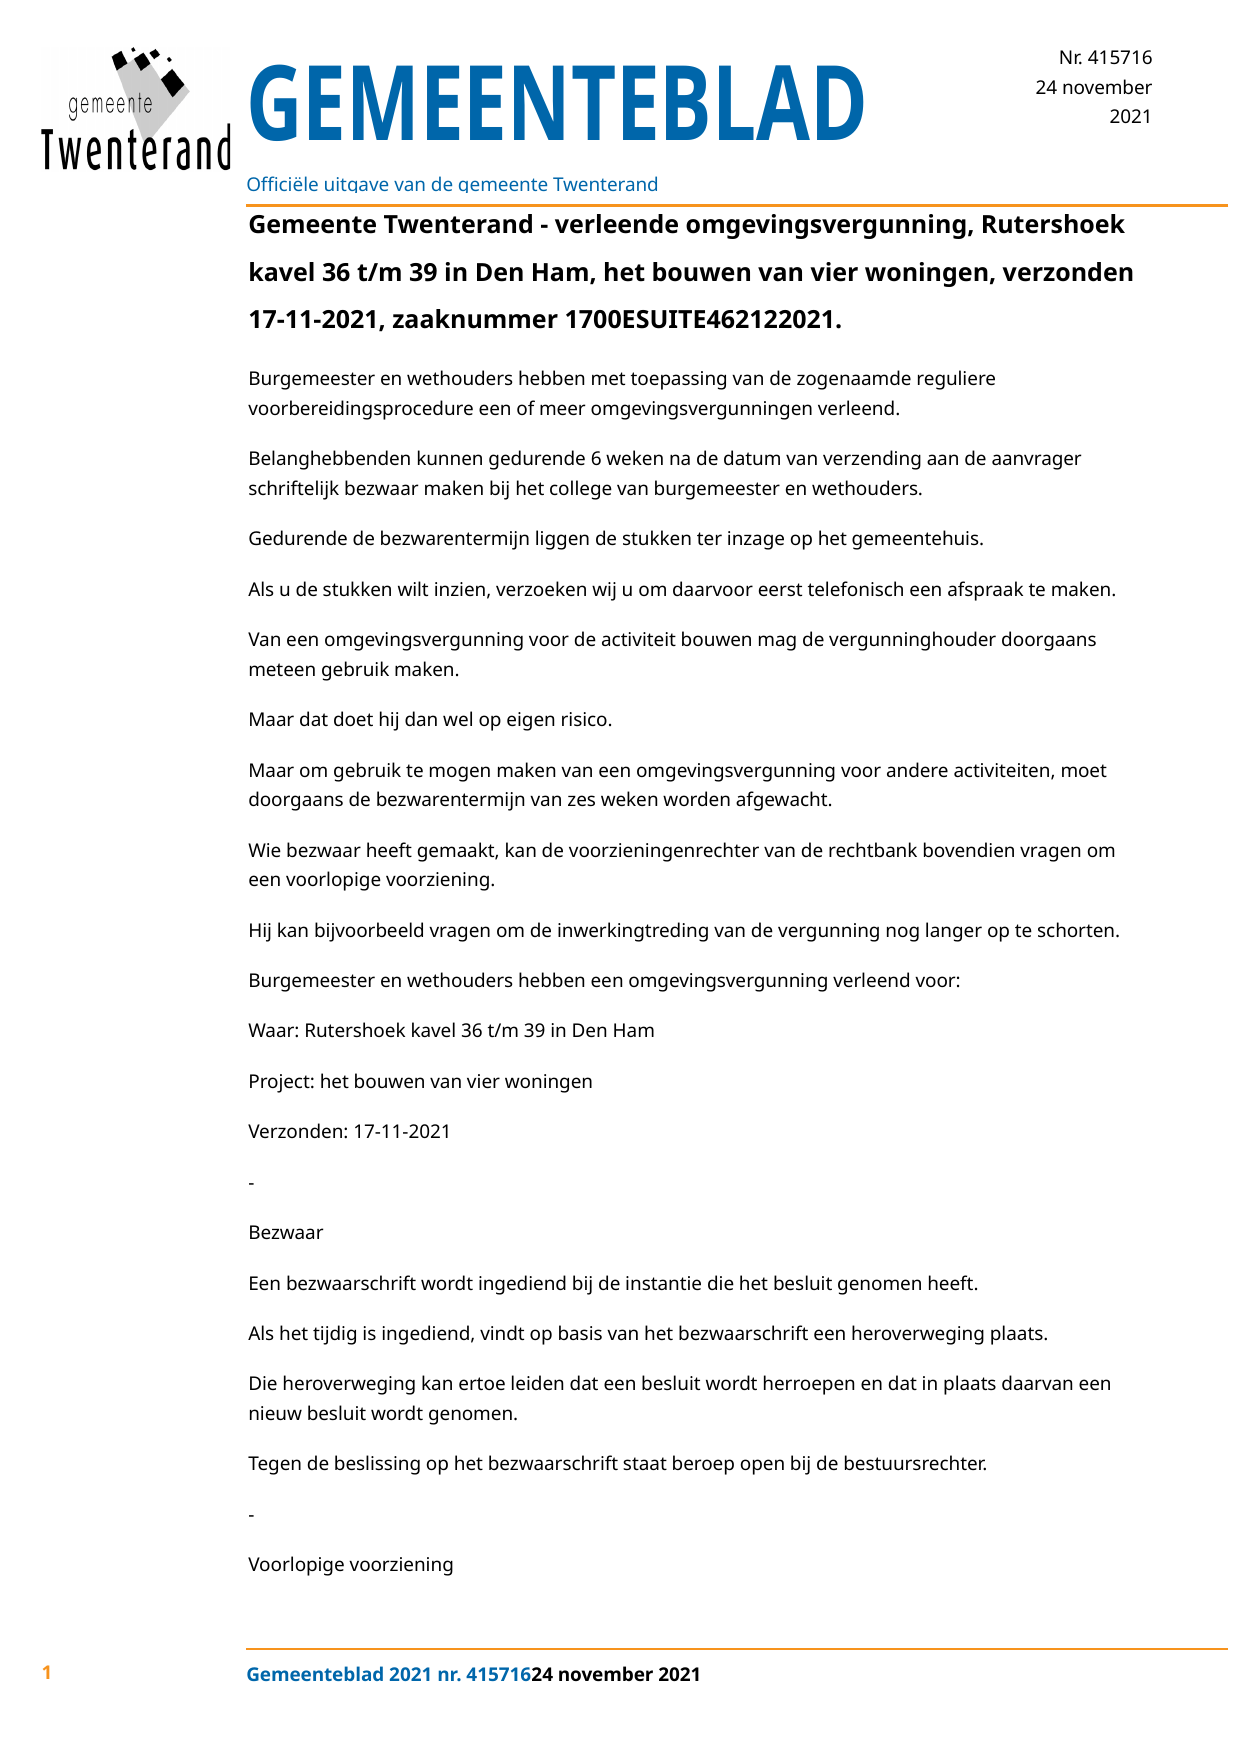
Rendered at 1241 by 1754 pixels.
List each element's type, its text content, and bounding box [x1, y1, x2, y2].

text - [248, 1501, 1152, 1527]
text Voorlopige voorziening [248, 1551, 1152, 1577]
text Van een omgevingsvergunning voor de activiteit bouwen mag de vergunninghouder doorgaans meteen gebruik maken. [248, 626, 1152, 682]
text Maar dat doet hij dan wel op eigen risico. [248, 706, 1152, 732]
text Hij kan bijvoorbeeld vragen om de inwerkingtreding van de vergunning nog langer op te schorten. [248, 917, 1152, 942]
text Waar: Rutershoek kavel 36 t/m 39 in Den Ham [248, 1018, 1152, 1043]
text Maar om gebruik te mogen maken van een omgevingsvergunning voor andere activiteiten, moet doorgaans de bezwarentermijn van zes weken worden afgewacht. [248, 757, 1152, 812]
text Project: het bouwen van vier woningen [248, 1068, 1152, 1094]
text Gemeente Twenterand - verleende omgevingsvergunning, Rutershoek kavel 36 t/m 39 in Den Ham, het bouwen van vier woningen, verzonden 17-11-2021, zaaknummer 1700ESUITE462122021. [248, 207, 1152, 336]
text Een bezwaarschrift wordt ingediend bij de instantie die het besluit genomen heeft. [248, 1270, 1152, 1295]
text Als het tijdig is ingediend, vindt op basis van het bezwaarschrift een heroverweging plaats. [248, 1320, 1152, 1346]
text Verzonden: 17-11-2021 [248, 1118, 1152, 1144]
text Burgemeester en wethouders hebben met toepassing van de zogenaamde reguliere voorbereidingsprocedure een of meer omgevingsvergunningen verleend. [248, 366, 1152, 421]
text - [248, 1169, 1152, 1194]
text Bezwaar [248, 1219, 1152, 1245]
text Gedurende de bezwarentermijn liggen de stukken ter inzage op het gemeentehuis. [248, 526, 1152, 551]
text Als u de stukken wilt inzien, verzoeken wij u om daarvoor eerst telefonisch een afspraak te maken. [248, 576, 1152, 602]
text Belanghebbenden kunnen gedurende 6 weken na de datum van verzending aan de aanvrager schriftelijk bezwaar maken bij het college van burgemeester en wethouders. [248, 446, 1152, 501]
text Tegen de beslissing op het bezwaarschrift staat beroep open bij de bestuursrechter. [248, 1451, 1152, 1476]
picture [41, 47, 231, 172]
text Burgemeester en wethouders hebben een omgevingsvergunning verleend voor: [248, 967, 1152, 993]
text Die heroverweging kan ertoe leiden dat een besluit wordt herroepen en dat in plaats daarvan een nieuw besluit wordt genomen. [248, 1371, 1152, 1426]
text Wie bezwaar heeft gemaakt, kan de voorzieningenrechter van de rechtbank bovendien vragen om een voorlopige voorziening. [248, 837, 1152, 892]
